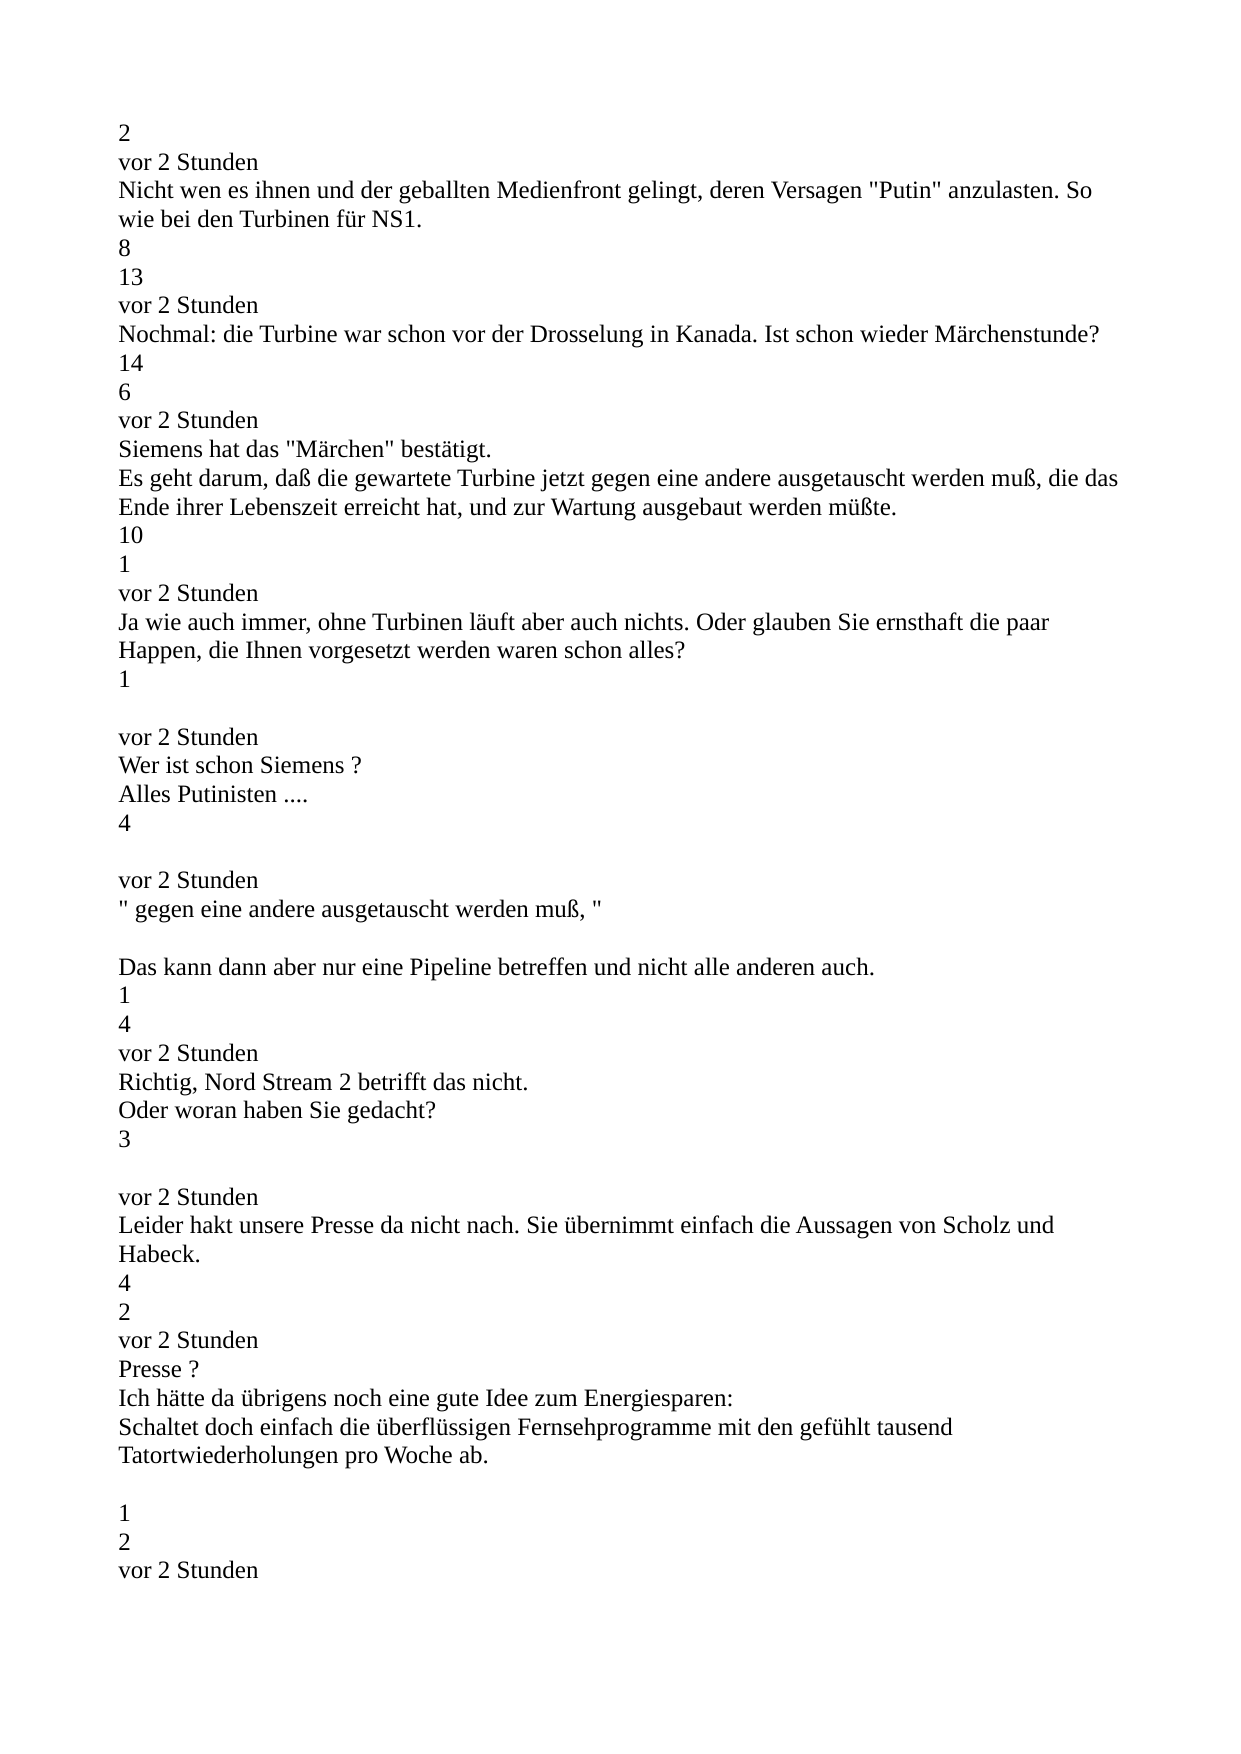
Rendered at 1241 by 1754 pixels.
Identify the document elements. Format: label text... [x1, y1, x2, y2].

text Leider hakt unsere Presse da nicht nach. Sie übernimmt einfach die Aussagen von Scholz und Habeck. [118, 1211, 1122, 1268]
text 6 [118, 377, 1122, 406]
text vor 2 Stunden [118, 291, 1122, 319]
text 2 [118, 118, 1122, 147]
text vor 2 Stunden [118, 1038, 1122, 1067]
text 3 [118, 1124, 1122, 1153]
text Siemens hat das "Märchen" bestätigt. [118, 434, 1122, 463]
text Alles Putinisten .... [118, 779, 1122, 808]
text 1 [118, 664, 1122, 693]
text 4 [118, 808, 1122, 837]
text 1 [118, 1498, 1122, 1527]
text Oder woran haben Sie gedacht? [118, 1096, 1122, 1124]
text Richtig, Nord Stream 2 betrifft das nicht. [118, 1067, 1122, 1096]
text 1 [118, 549, 1122, 578]
text 10 [118, 521, 1122, 549]
text 1 [118, 981, 1122, 1009]
text vor 2 Stunden [118, 722, 1122, 751]
text vor 2 Stunden [118, 578, 1122, 607]
text Ja wie auch immer, ohne Turbinen läuft aber auch nichts. Oder glauben Sie ernsthaft die paar Happen, die Ihnen vorgesetzt werden waren schon alles? [118, 607, 1122, 664]
text 8 [118, 233, 1122, 262]
text Schaltet doch einfach die überflüssigen Fernsehprogramme mit den gefühlt tausend Tatortwiederholungen pro Woche ab. [118, 1412, 1122, 1469]
text Wer ist schon Siemens ? [118, 751, 1122, 779]
text Ich hätte da übrigens noch eine gute Idee zum Energiesparen: [118, 1383, 1122, 1412]
text 4 [118, 1009, 1122, 1038]
text vor 2 Stunden [118, 866, 1122, 894]
text " gegen eine andere ausgetauscht werden muß, " [118, 894, 1122, 923]
text vor 2 Stunden [118, 1182, 1122, 1211]
text vor 2 Stunden [118, 1326, 1122, 1354]
text Nicht wen es ihnen und der geballten Medienfront gelingt, deren Versagen "Putin" anzulasten. So wie bei den Turbinen für NS1. [118, 176, 1122, 233]
text Presse ? [118, 1354, 1122, 1383]
text 2 [118, 1527, 1122, 1556]
text vor 2 Stunden [118, 406, 1122, 434]
text vor 2 Stunden [118, 147, 1122, 176]
text vor 2 Stunden [118, 1556, 1122, 1584]
text 14 [118, 348, 1122, 377]
text Das kann dann aber nur eine Pipeline betreffen und nicht alle anderen auch. [118, 952, 1122, 981]
text 13 [118, 262, 1122, 291]
text 4 [118, 1268, 1122, 1297]
text Es geht darum, daß die gewartete Turbine jetzt gegen eine andere ausgetauscht werden muß, die das Ende ihrer Lebenszeit erreicht hat, und zur Wartung ausgebaut werden müßte. [118, 463, 1122, 521]
text Nochmal: die Turbine war schon vor der Drosselung in Kanada. Ist schon wieder Märchenstunde? [118, 319, 1122, 348]
text 2 [118, 1297, 1122, 1326]
